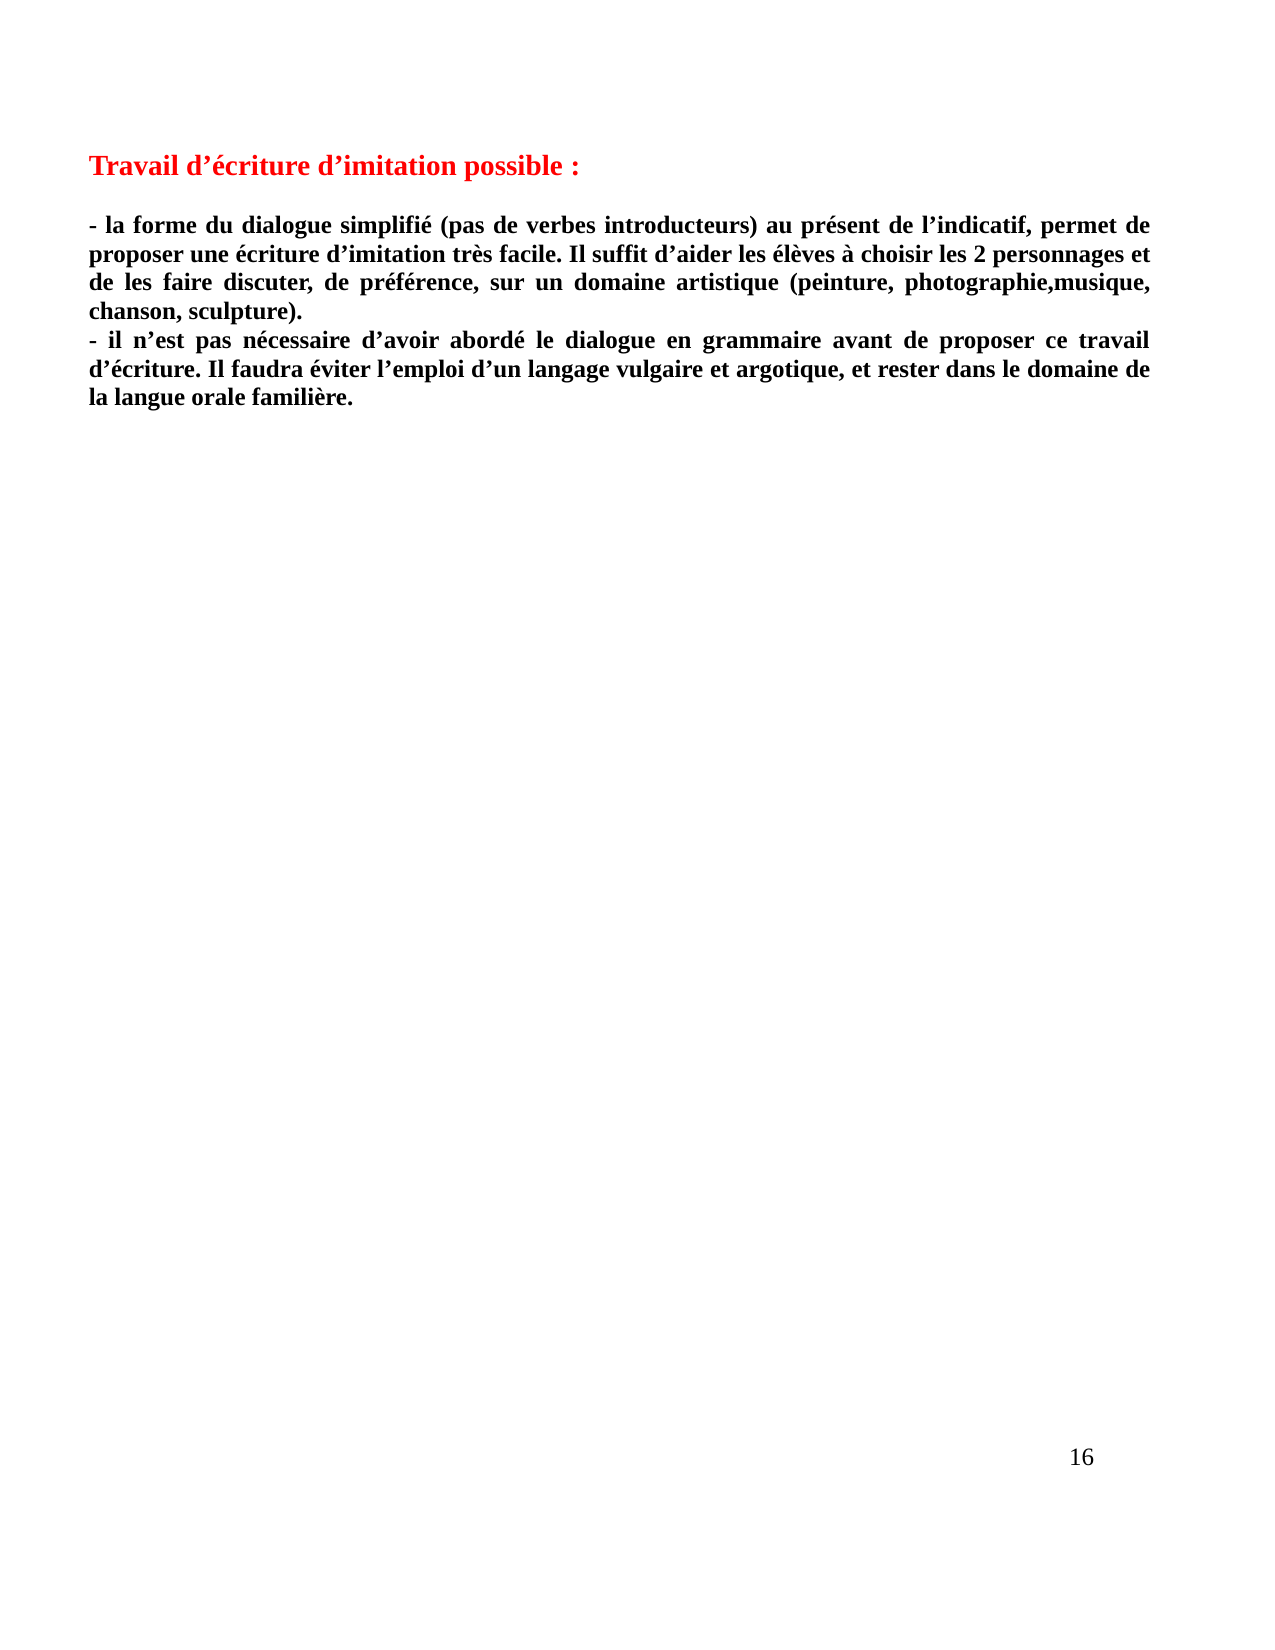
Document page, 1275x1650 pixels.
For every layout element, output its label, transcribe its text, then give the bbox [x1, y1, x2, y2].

text Travail d’écriture d’imitation possible : [88, 148, 1152, 181]
text - la forme du dialogue simplifié (pas de verbes introducteurs) au présent de l’indicatif, permet de proposer une écriture d’imitation très facile. Il suffit d’aider les élèves à choisir les 2 personnages et de les faire discuter, de préférence, sur un domaine artistique (peinture, photographie,musique, chanson, sculpture). [88, 210, 1152, 325]
text - il n’est pas nécessaire d’avoir abordé le dialogue en grammaire avant de proposer ce travail d’écriture. Il faudra éviter l’emploi d’un langage vulgaire et argotique, et rester dans le domaine de la langue orale familière. [88, 325, 1152, 411]
